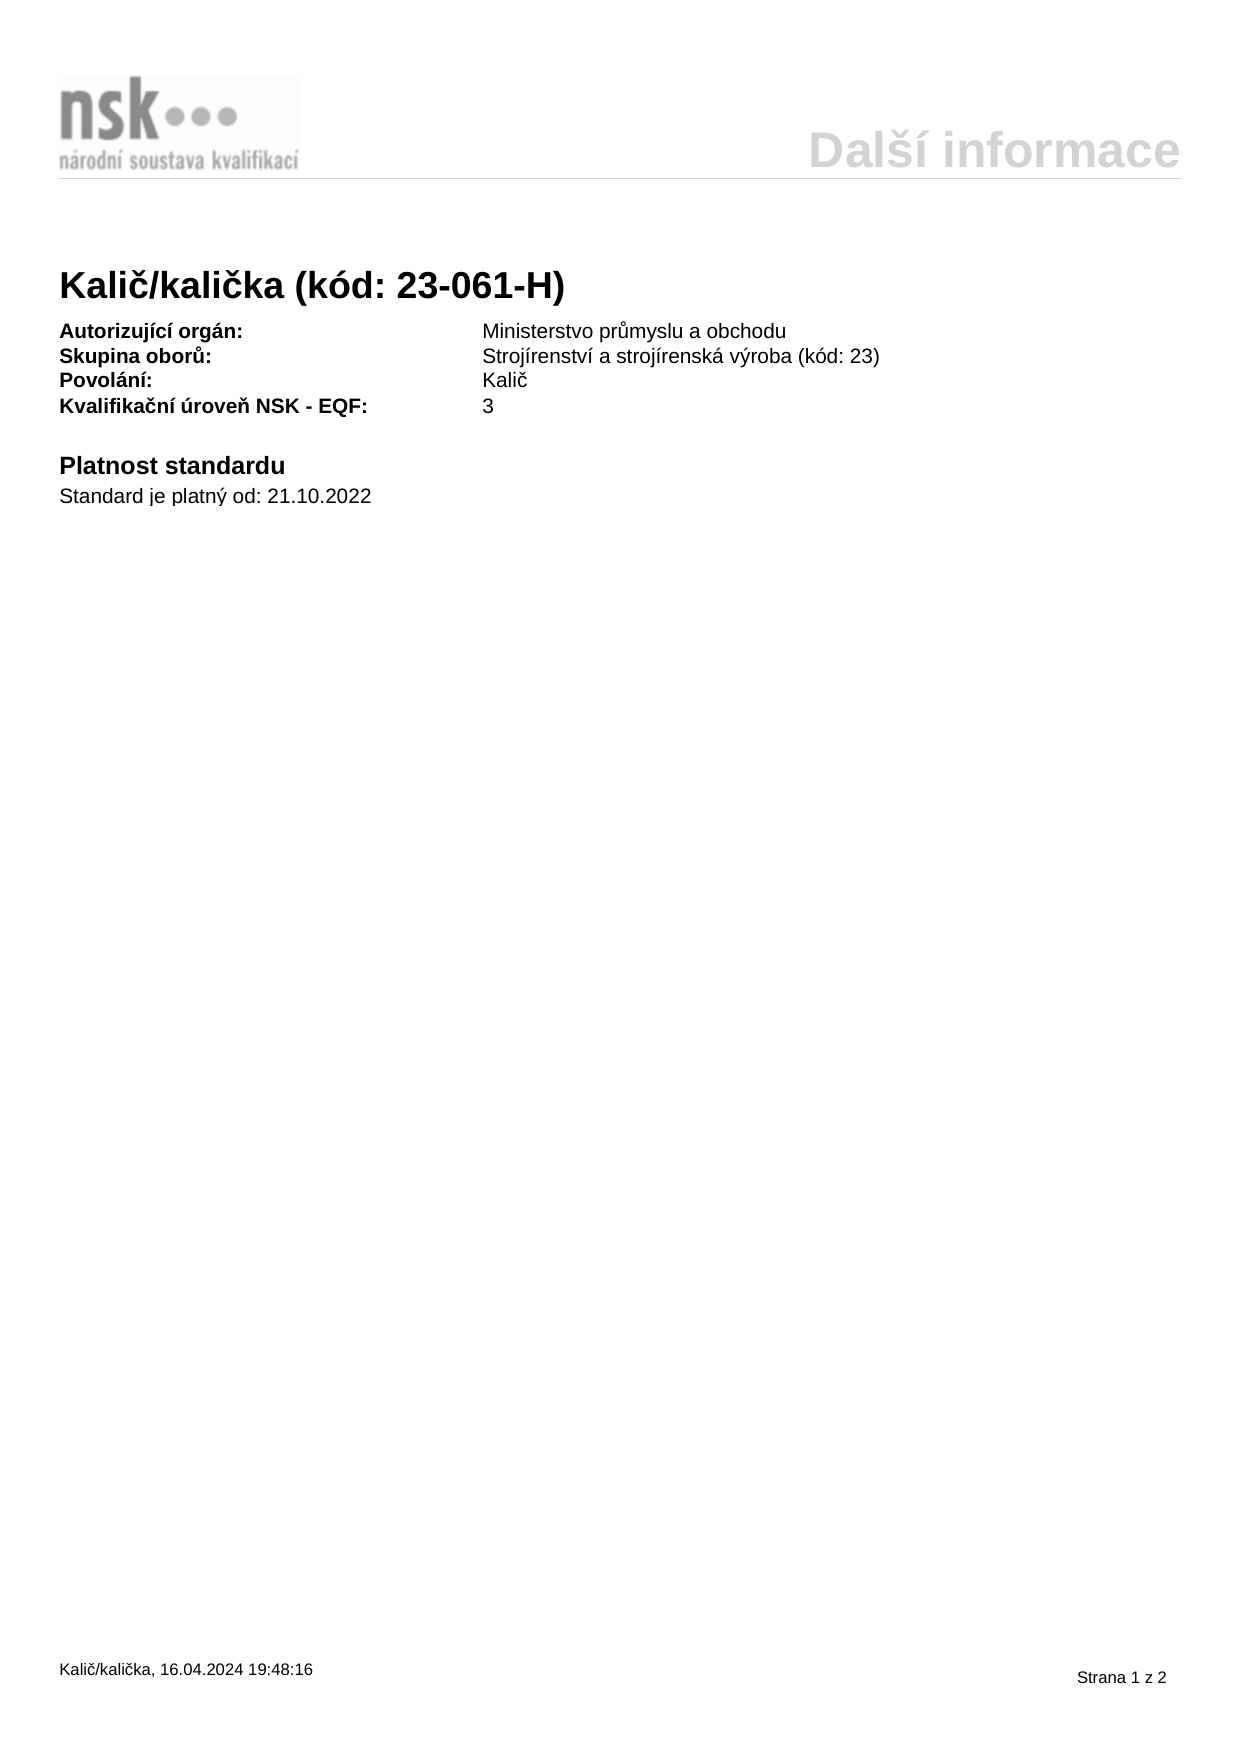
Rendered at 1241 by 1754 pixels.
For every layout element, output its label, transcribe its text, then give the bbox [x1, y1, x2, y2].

table_cell [619, 806, 627, 1106]
table_cell [861, 1106, 1167, 1383]
table_cell [1167, 506, 1181, 806]
table_cell [119, 506, 482, 806]
table_cell [619, 1106, 627, 1383]
table_cell [619, 172, 627, 178]
table_cell [482, 1384, 619, 1659]
table_cell [619, 506, 627, 806]
table_cell [861, 1384, 1167, 1659]
picture [58, 59, 620, 172]
table_cell [861, 307, 1167, 319]
table_cell [627, 418, 861, 447]
table_cell [59, 179, 1181, 196]
table_cell [59, 307, 119, 319]
table_cell [1167, 307, 1181, 319]
table_cell [119, 1384, 482, 1659]
table_cell [627, 506, 861, 806]
table_cell [119, 307, 482, 319]
table_cell Kalič/kalička (kód: 23-061-H) [59, 224, 1181, 307]
table_cell [627, 1384, 861, 1659]
table_cell Standard je platný od: 21.10.2022 [59, 484, 1181, 506]
table_cell Platnost standardu [59, 448, 1181, 483]
table_cell [59, 1106, 119, 1383]
table_cell [627, 196, 861, 224]
table_cell [482, 806, 619, 1106]
table_cell [861, 418, 1167, 447]
table_cell [627, 307, 861, 319]
table_cell Ministerstvo průmyslu a obchodu [482, 319, 1181, 344]
table_header [620, 59, 627, 172]
table_cell Autorizující orgán: [59, 319, 482, 343]
table_cell [1167, 418, 1181, 447]
table_cell [1167, 806, 1181, 1106]
table_cell [482, 307, 619, 319]
table_cell [59, 172, 119, 178]
table_cell Kalič/kalička, 16.04.2024 19:48:16 [59, 1660, 861, 1696]
table_cell [1167, 1106, 1181, 1383]
table_cell Kvalifikační úroveň NSK - EQF: [59, 394, 482, 417]
table_cell [119, 196, 482, 224]
table_cell Kalič [482, 368, 1181, 393]
table_cell [482, 1106, 619, 1383]
table_cell [861, 196, 1167, 224]
table_cell [482, 506, 619, 806]
table_cell [627, 1106, 861, 1383]
table_cell [119, 1106, 482, 1383]
table_cell 3 [482, 394, 1181, 417]
table_cell [619, 1384, 627, 1659]
table_cell [1167, 1660, 1181, 1696]
table_cell [1167, 196, 1181, 224]
table_cell [619, 418, 627, 447]
table_cell [59, 418, 119, 447]
table_cell Skupina oborů: [59, 344, 482, 368]
table_cell [861, 806, 1167, 1106]
table_cell [482, 196, 619, 224]
table_cell [861, 506, 1167, 806]
table_cell [482, 418, 619, 447]
table_cell [119, 418, 482, 447]
table_cell [59, 806, 119, 1106]
table_cell [119, 172, 482, 178]
table_cell [1167, 1384, 1181, 1659]
table_header Další informace [627, 59, 1181, 178]
table_cell [59, 1384, 119, 1659]
table_cell Strana 1 z 2 [861, 1660, 1167, 1696]
table_cell Povolání: [59, 368, 482, 392]
table_cell [59, 506, 119, 806]
table_cell [482, 172, 619, 178]
table_cell [619, 307, 627, 319]
table_cell [119, 806, 482, 1106]
table_cell Strojírenství a strojírenská výroba (kód: 23) [482, 344, 1181, 368]
table_cell [59, 196, 119, 224]
table_cell [627, 806, 861, 1106]
table_cell [619, 196, 627, 224]
